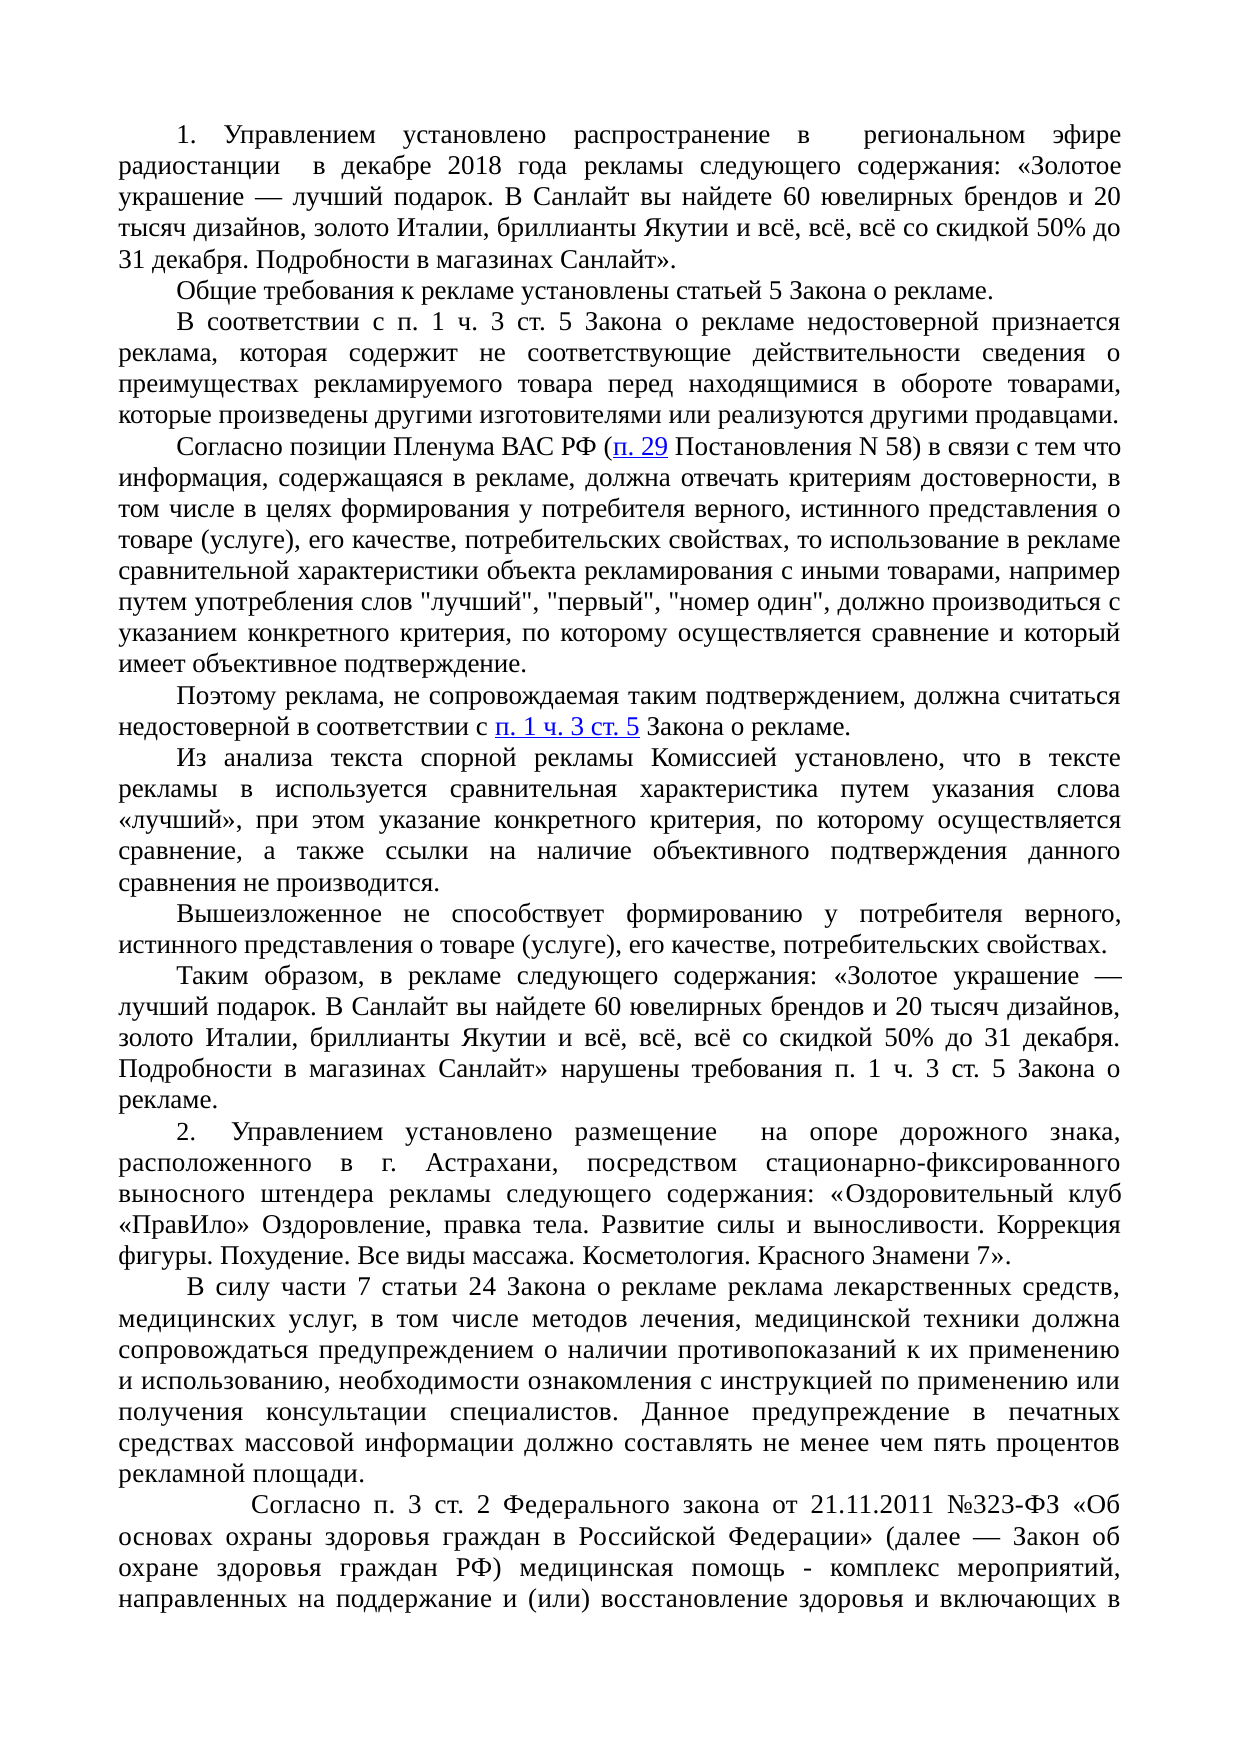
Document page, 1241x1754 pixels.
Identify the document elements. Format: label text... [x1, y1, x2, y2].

text В соответствии с п. 1 ч. 3 ст. 5 Закона о рекламе недостоверной признается реклама, которая содержит не соответствующие действительности сведения о преимуществах рекламируемого товара перед находящимися в обороте товарами, которые произведены другими изготовителями или реализуются другими продавцами. [118, 305, 1122, 429]
text Согласно п. 3 ст. 2 Федерального закона от 21.11.2011 №323-ФЗ «Об основах охраны здоровья граждан в Российской Федерации» (далее — Закон об охране здоровья граждан РФ) медицинская помощь - комплекс мероприятий, направленных на поддержание и (или) восстановление здоровья и включающих в [118, 1488, 1122, 1613]
list Поэтому реклама, не сопровождаемая таким подтверждением, должна считаться недостоверной в соответствии с п. 1 ч. 3 ст. 5 Закона о рекламе. [118, 679, 1122, 741]
text Из анализа текста спорной рекламы Комиссией установлено, что в тексте рекламы в используется сравнительная характеристика путем указания слова «лучший», при этом указание конкретного критерия, по которому осуществляется сравнение, а также ссылки на наличие объективного подтверждения данного сравнения не производится. [118, 741, 1122, 897]
list Управлением установлено размещение на опоре дорожного знака, расположенного в г. Астрахани, посредством стационарно-фиксированного выносного штендера рекламы следующего содержания: «Оздоровительный клуб «ПравИло» Оздоровление, правка тела. Развитие силы и выносливости. Коррекция фигуры. Похудение. Все виды массажа. Косметология. Красного Знамени 7». [118, 1115, 1122, 1271]
text 1. Управлением установлено распространение в региональном эфире радиостанции в декабре 2018 года рекламы следующего содержания: «Золотое украшение — лучший подарок. В Санлайт вы найдете 60 ювелирных брендов и 20 тысяч дизайнов, золото Италии, бриллианты Якутии и всё, всё, всё со скидкой 50% до 31 декабря. Подробности в магазинах Санлайт». [118, 118, 1122, 274]
text Вышеизложенное не способствует формированию у потребителя верного, истинного представления о товаре (услуге), его качестве, потребительских свойствах. [118, 897, 1122, 959]
text Общие требования к рекламе установлены статьей 5 Закона о рекламе. [118, 274, 1122, 305]
text В силу части 7 статьи 24 Закона о рекламе реклама лекарственных средств, медицинских услуг, в том числе методов лечения, медицинской техники должна сопровождаться предупреждением о наличии противопоказаний к их применению и использованию, необходимости ознакомления с инструкцией по применению или получения консультации специалистов. Данное предупреждение в печатных средствах массовой информации должно составлять не менее чем пять процентов рекламной площади. [118, 1271, 1122, 1488]
list Согласно позиции Пленума ВАС РФ (п. 29 Постановления N 58) в связи с тем что информация, содержащаяся в рекламе, должна отвечать критериям достоверности, в том числе в целях формирования у потребителя верного, истинного представления о товаре (услуге), его качестве, потребительских свойствах, то использование в рекламе сравнительной характеристики объекта рекламирования с иными товарами, например путем употребления слов "лучший", "первый", "номер один", должно производиться с указанием конкретного критерия, по которому осуществляется сравнение и который имеет объективное подтверждение. [118, 429, 1122, 679]
text Таким образом, в рекламе следующего содержания: «Золотое украшение — лучший подарок. В Санлайт вы найдете 60 ювелирных брендов и 20 тысяч дизайнов, золото Италии, бриллианты Якутии и всё, всё, всё со скидкой 50% до 31 декабря. Подробности в магазинах Санлайт» нарушены требования п. 1 ч. 3 ст. 5 Закона о рекламе. [118, 959, 1122, 1115]
